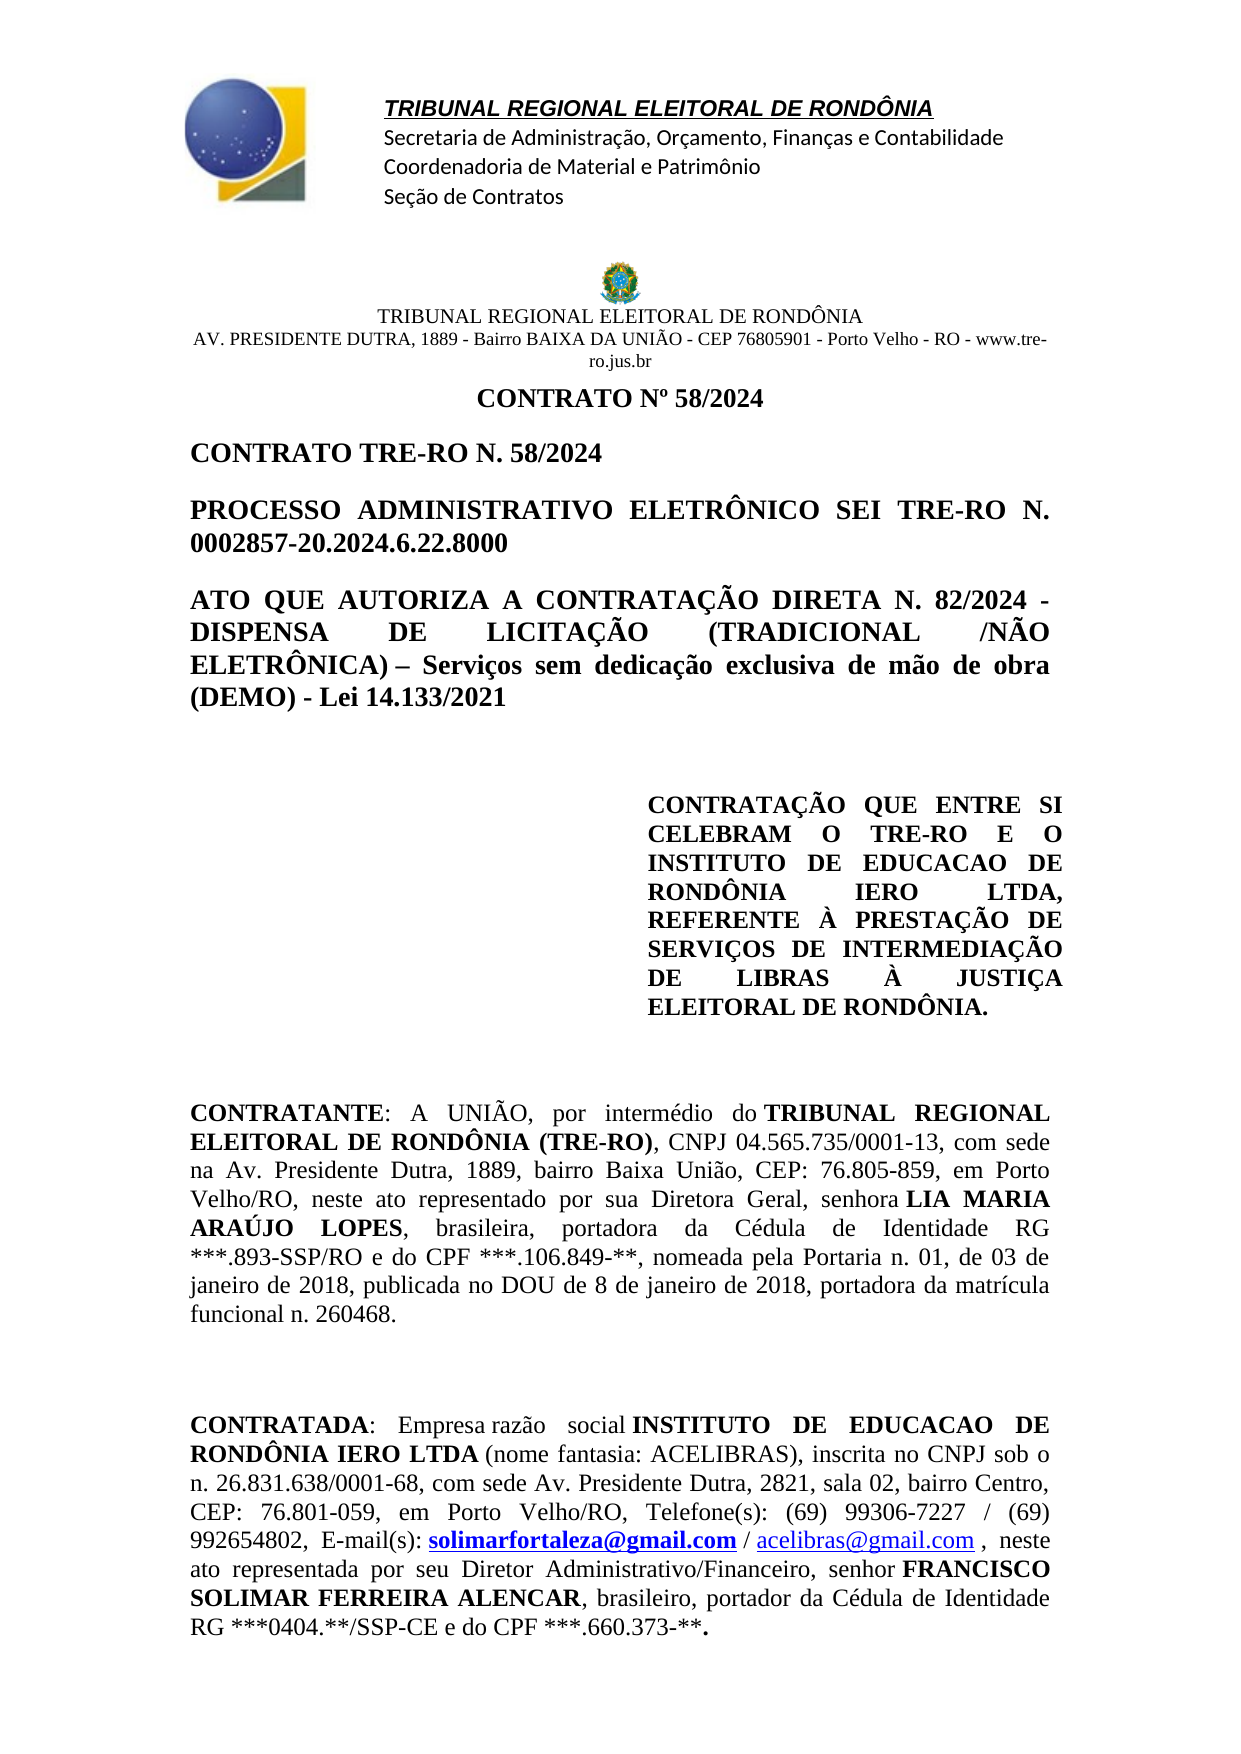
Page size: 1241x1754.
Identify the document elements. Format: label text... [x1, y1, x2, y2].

text Contrato Nº 58/2024 [177, 382, 1063, 413]
text PROCESSO ADMINISTRATIVO ELETRÔNICO SEI TRE-RO N. 0002857-20.2024.6.22.8000 [190, 493, 1051, 558]
text CONTRATO TRE-RO N. 58/2024 [190, 436, 1051, 468]
text ATO QUE AUTORIZA A CONTRATAÇÃO DIRETA N. 82/2024 - DISPENSA DE LICITAÇÃO (TRADICIONAL /NÃO ELETRÔNICA) – Serviços sem dedicação exclusiva de mão de obra (DEMO) - Lei 14.133/2021 [190, 583, 1051, 713]
text TRIBUNAL REGIONAL ELEITORAL DE RONDÔNIA [177, 304, 1063, 328]
text CONTRATAÇÃO QUE ENTRE SI CELEBRAM O TRE-RO E O INSTITUTO DE EDUCACAO DE RONDÔNIA IERO LTDA, REFERENTE À PRESTAÇÃO DE SERVIÇOS DE INTERMEDIAÇÃO DE LIBRAS À JUSTIÇA ELEITORAL DE RONDÔNIA. [647, 790, 1063, 1020]
text CONTRATANTE: A UNIÃO, por intermédio do TRIBUNAL REGIONAL ELEITORAL DE RONDÔNIA (TRE-RO), CNPJ 04.565.735/0001-13, com sede na Av. Presidente Dutra, 1889, bairro Baixa União, CEP: 76.805-859, em Porto Velho/RO, neste ato representado por sua Diretora Geral, senhora LIA MARIA ARAÚJO LOPES, brasileira, portadora da Cédula de Identidade RG ***.893-SSP/RO e do CPF ***.106.849-**, nomeada pela Portaria n. 01, de 03 de janeiro de 2018, publicada no DOU de 8 de janeiro de 2018, portadora da matrícula funcional n. 260468. [190, 1098, 1051, 1328]
text AV. PRESIDENTE DUTRA, 1889 - Bairro BAIXA DA UNIÃO - CEP 76805901 - Porto Velho - RO - www.tre-ro.jus.br [177, 328, 1063, 371]
text CONTRATADA: Empresa razão social INSTITUTO DE EDUCACAO DE RONDÔNIA IERO LTDA (nome fantasia: ACELIBRAS), inscrita no CNPJ sob o n. 26.831.638/0001-68, com sede Av. Presidente Dutra, 2821, sala 02, bairro Centro, CEP: 76.801-059, em Porto Velho/RO, Telefone(s): (69) 99306-7227 / (69) 992654802, E-mail(s): solimarfortaleza@gmail.com / acelibras@gmail.com , neste ato representada por seu Diretor Administrativo/Financeiro, senhor FRANCISCO SOLIMAR FERREIRA ALENCAR, brasileiro, portador da Cédula de Identidade RG ***0404.**/SSP-CE e do CPF ***.660.373-**. [190, 1411, 1051, 1641]
